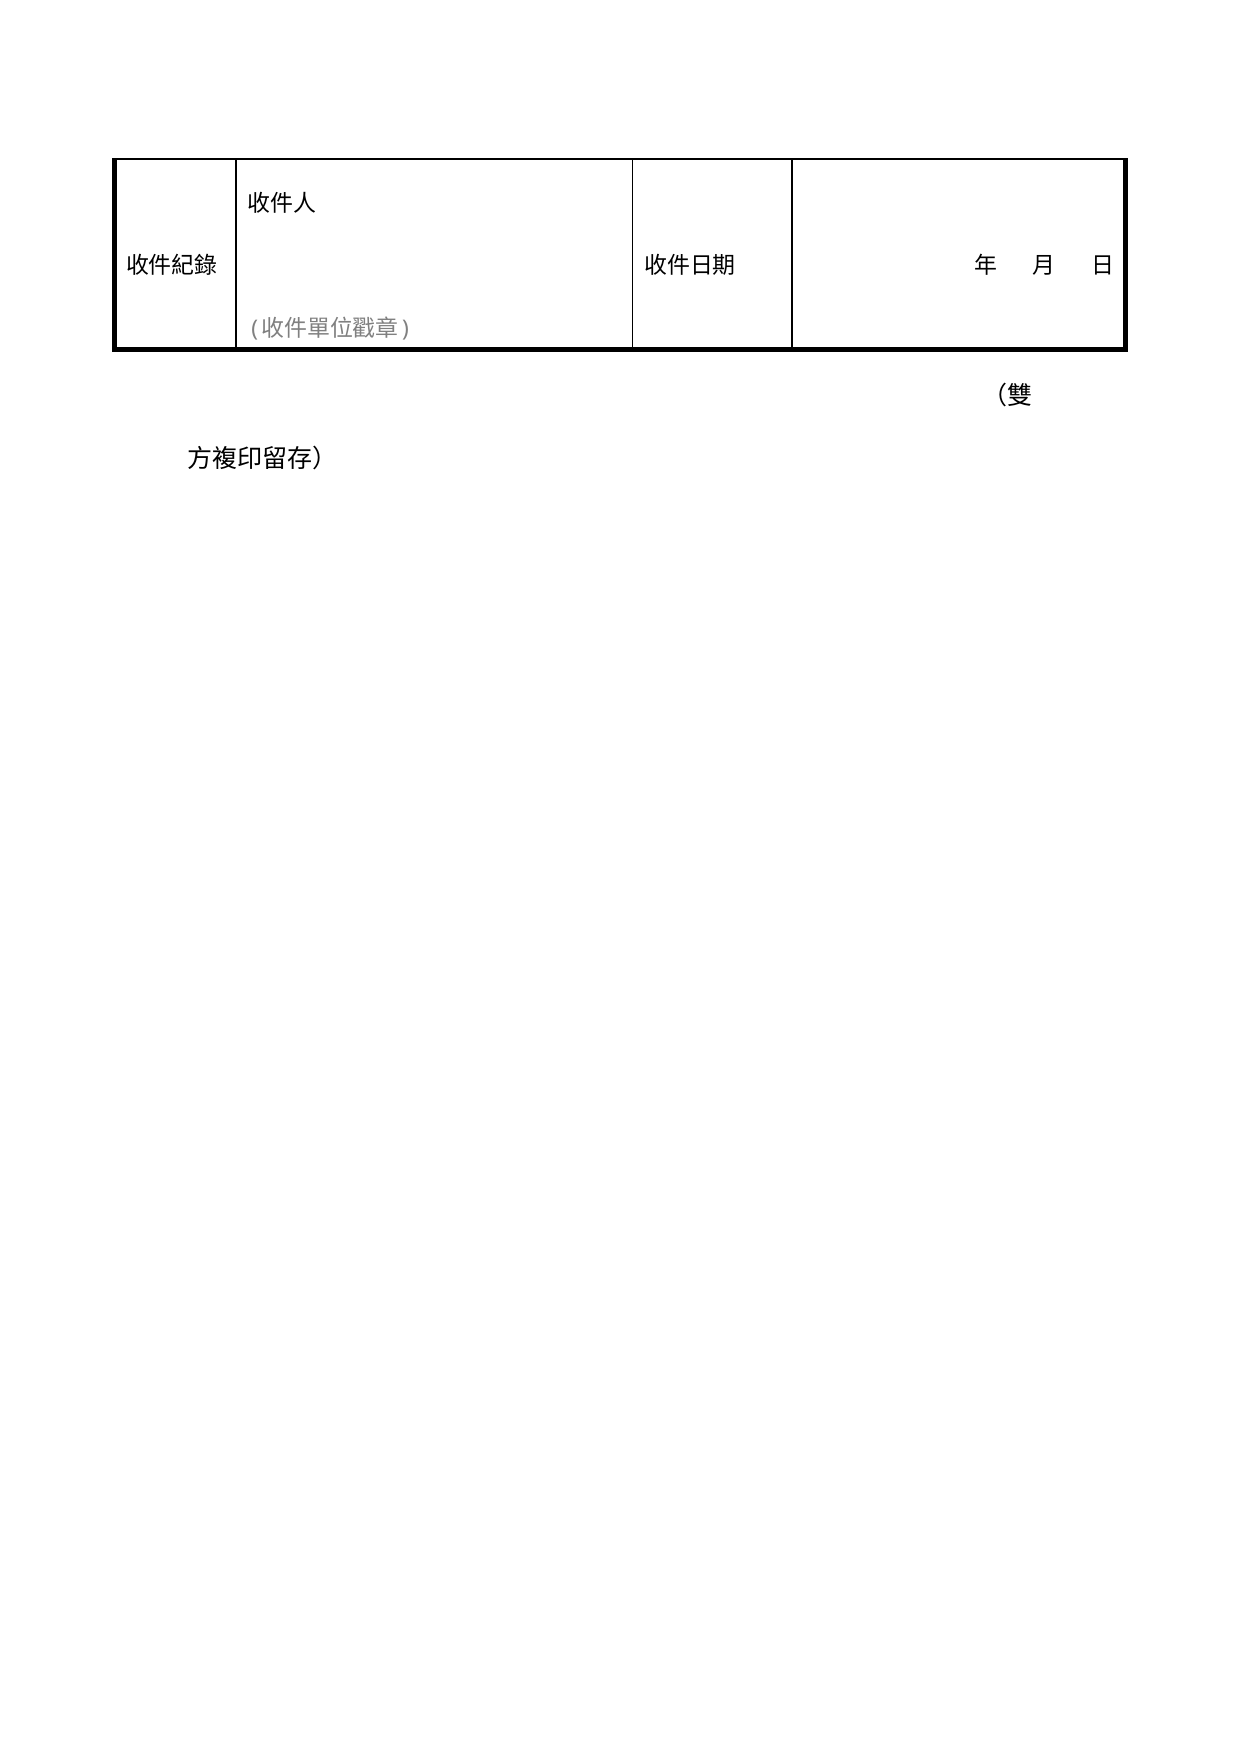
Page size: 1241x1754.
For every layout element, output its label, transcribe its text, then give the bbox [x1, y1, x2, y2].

table_cell 年 月 日 [793, 160, 1123, 347]
table_cell 收件人 (收件單位戳章) [237, 160, 632, 347]
table_cell 收件紀錄 [117, 160, 235, 347]
text （雙方複印留存） [187, 352, 1053, 477]
table_cell 收件日期 [633, 160, 791, 347]
